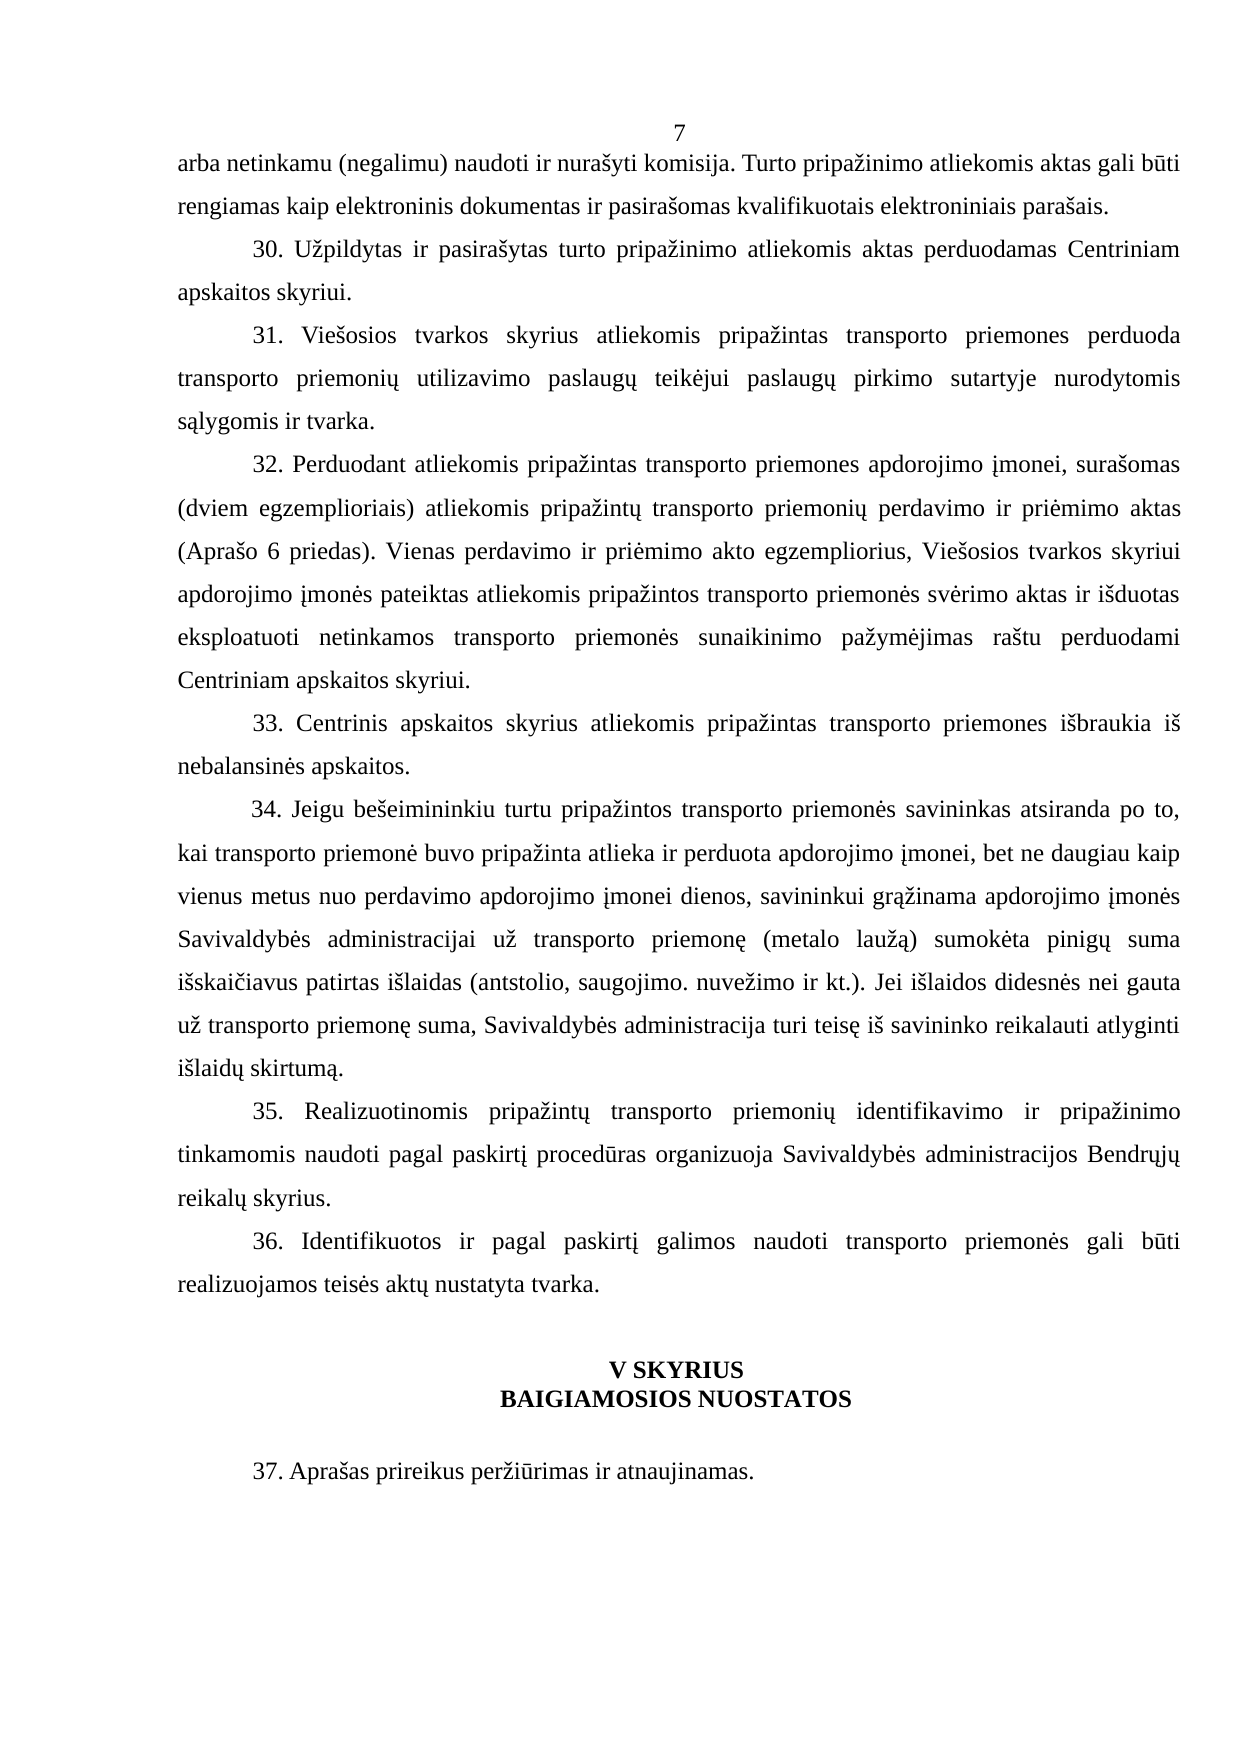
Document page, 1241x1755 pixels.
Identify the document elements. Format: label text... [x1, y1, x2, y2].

text 32. Perduodant atliekomis pripažintas transporto priemones apdorojimo įmonei, surašomas (dviem egzemplioriais) atliekomis pripažintų transporto priemonių perdavimo ir priėmimo aktas (Aprašo 6 priedas). Vienas perdavimo ir priėmimo akto egzempliorius, Viešosios tvarkos skyriui apdorojimo įmonės pateiktas atliekomis pripažintos transporto priemonės svėrimo aktas ir išduotas eksploatuoti netinkamos transporto priemonės sunaikinimo pažymėjimas raštu perduodami Centriniam apskaitos skyriui. [177, 449, 1181, 694]
text 34. Jeigu bešeimininkiu turtu pripažintos transporto priemonės savininkas atsiranda po to, kai transporto priemonė buvo pripažinta atlieka ir perduota apdorojimo įmonei, bet ne daugiau kaip vienus metus nuo perdavimo apdorojimo įmonei dienos, savininkui grąžinama apdorojimo įmonės Savivaldybės administracijai už transporto priemonę (metalo laužą) sumokėta pinigų suma išskaičiavus patirtas išlaidas (antstolio, saugojimo. nuvežimo ir kt.). Jei išlaidos didesnės nei gauta už transporto priemonę suma, Savivaldybės administracija turi teisę iš savininko reikalauti atlyginti išlaidų skirtumą. [177, 794, 1181, 1082]
text Baigiamosios nuostatos [177, 1384, 1181, 1413]
text V SKYRIUS [177, 1355, 1181, 1384]
text 35. Realizuotinomis pripažintų transporto priemonių identifikavimo ir pripažinimo tinkamomis naudoti pagal paskirtį procedūras organizuoja Savivaldybės administracijos Bendrųjų reikalų skyrius. [177, 1096, 1181, 1211]
text 37. Aprašas prireikus peržiūrimas ir atnaujinamas. [177, 1456, 1181, 1485]
text 30. Užpildytas ir pasirašytas turto pripažinimo atliekomis aktas perduodamas Centriniam apskaitos skyriui. [177, 234, 1181, 306]
text arba netinkamu (negalimu) naudoti ir nurašyti komisija. Turto pripažinimo atliekomis aktas gali būti rengiamas kaip elektroninis dokumentas ir pasirašomas kvalifikuotais elektroniniais parašais. [177, 148, 1181, 219]
text 36. Identifikuotos ir pagal paskirtį galimos naudoti transporto priemonės gali būti realizuojamos teisės aktų nustatyta tvarka. [177, 1226, 1181, 1298]
text 33. Centrinis apskaitos skyrius atliekomis pripažintas transporto priemones išbraukia iš nebalansinės apskaitos. [177, 708, 1181, 780]
text 31. Viešosios tvarkos skyrius atliekomis pripažintas transporto priemones perduoda transporto priemonių utilizavimo paslaugų teikėjui paslaugų pirkimo sutartyje nurodytomis sąlygomis ir tvarka. [177, 320, 1181, 435]
